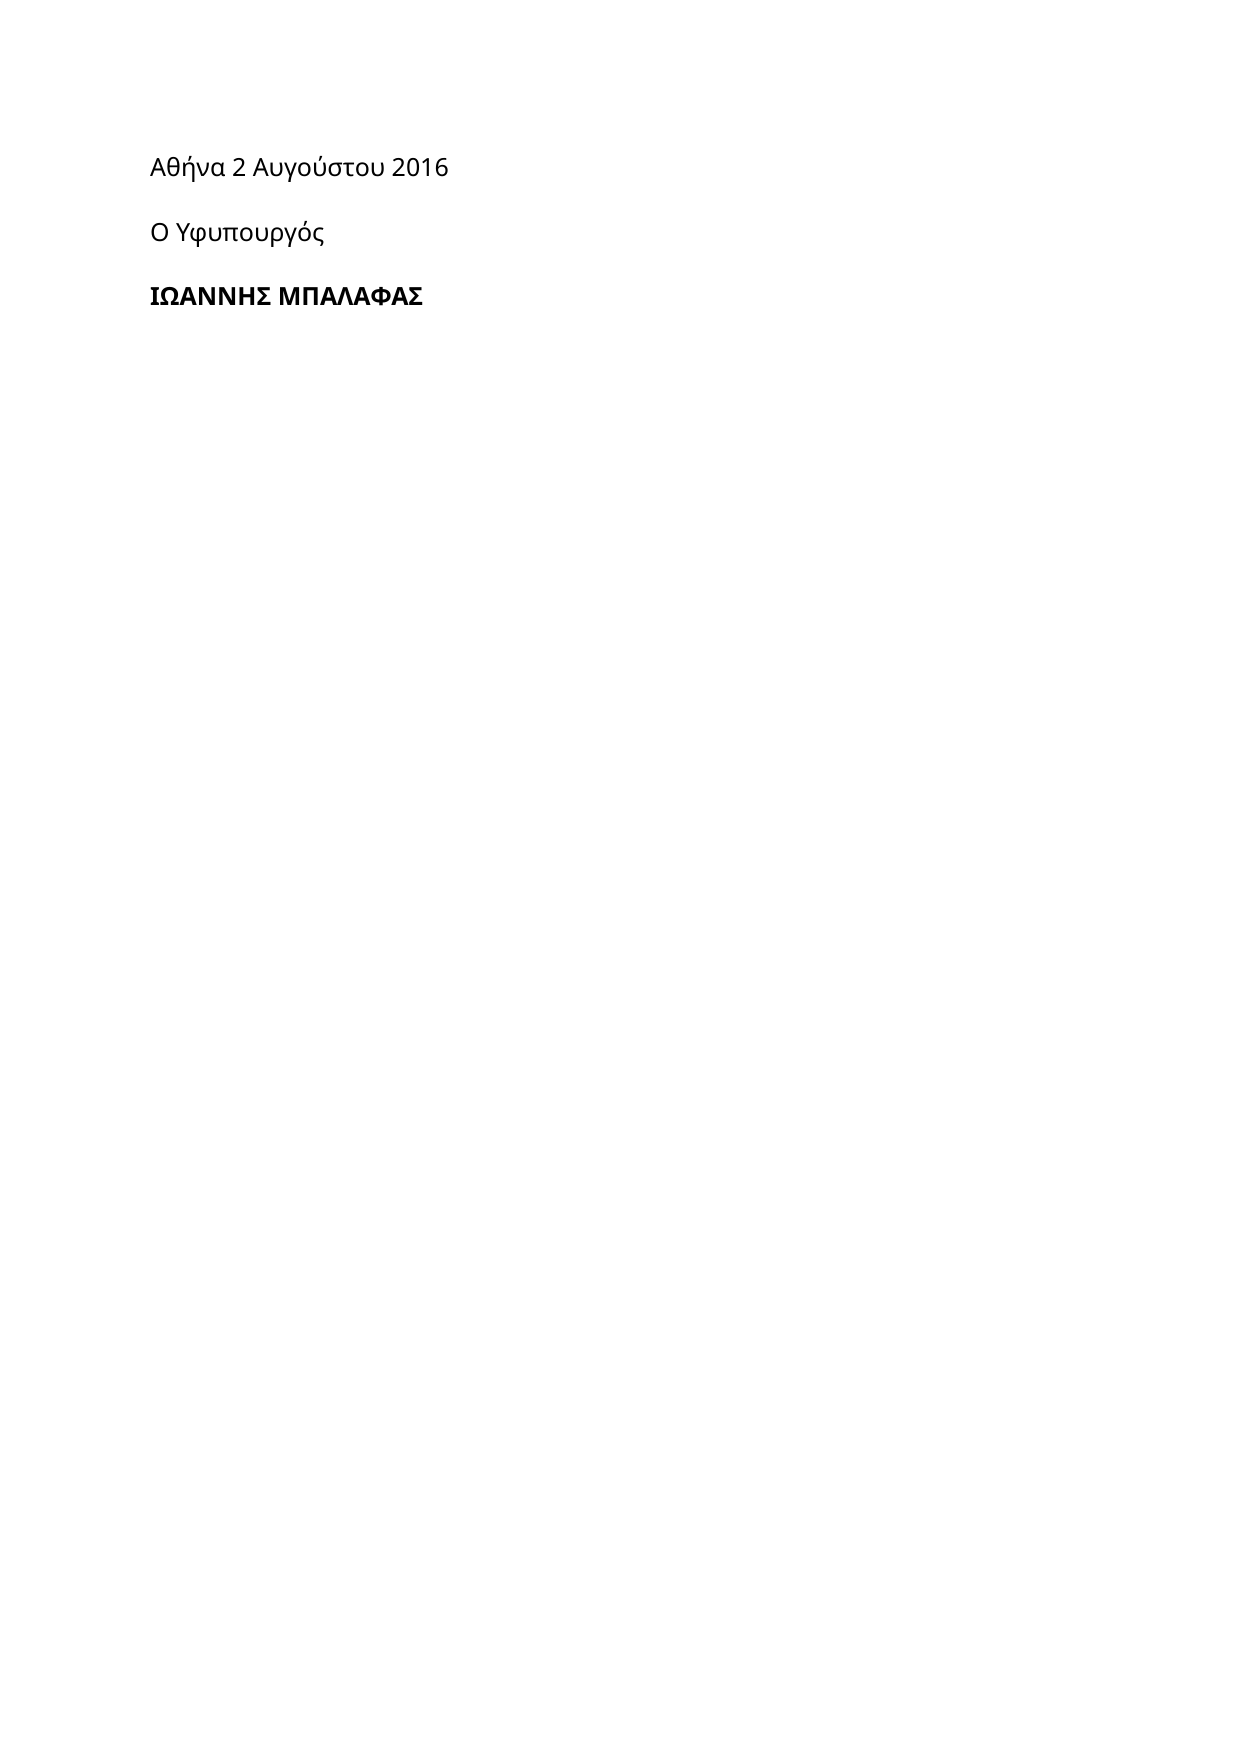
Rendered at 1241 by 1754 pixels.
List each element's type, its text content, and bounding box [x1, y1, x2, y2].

text Αθήνα 2 Αυγούστου 2016 [150, 150, 1090, 184]
text Ο Υφυπουργός [150, 214, 1090, 248]
text ΙΩΑΝΝΗΣ ΜΠΑΛΑΦΑΣ [150, 278, 1090, 312]
